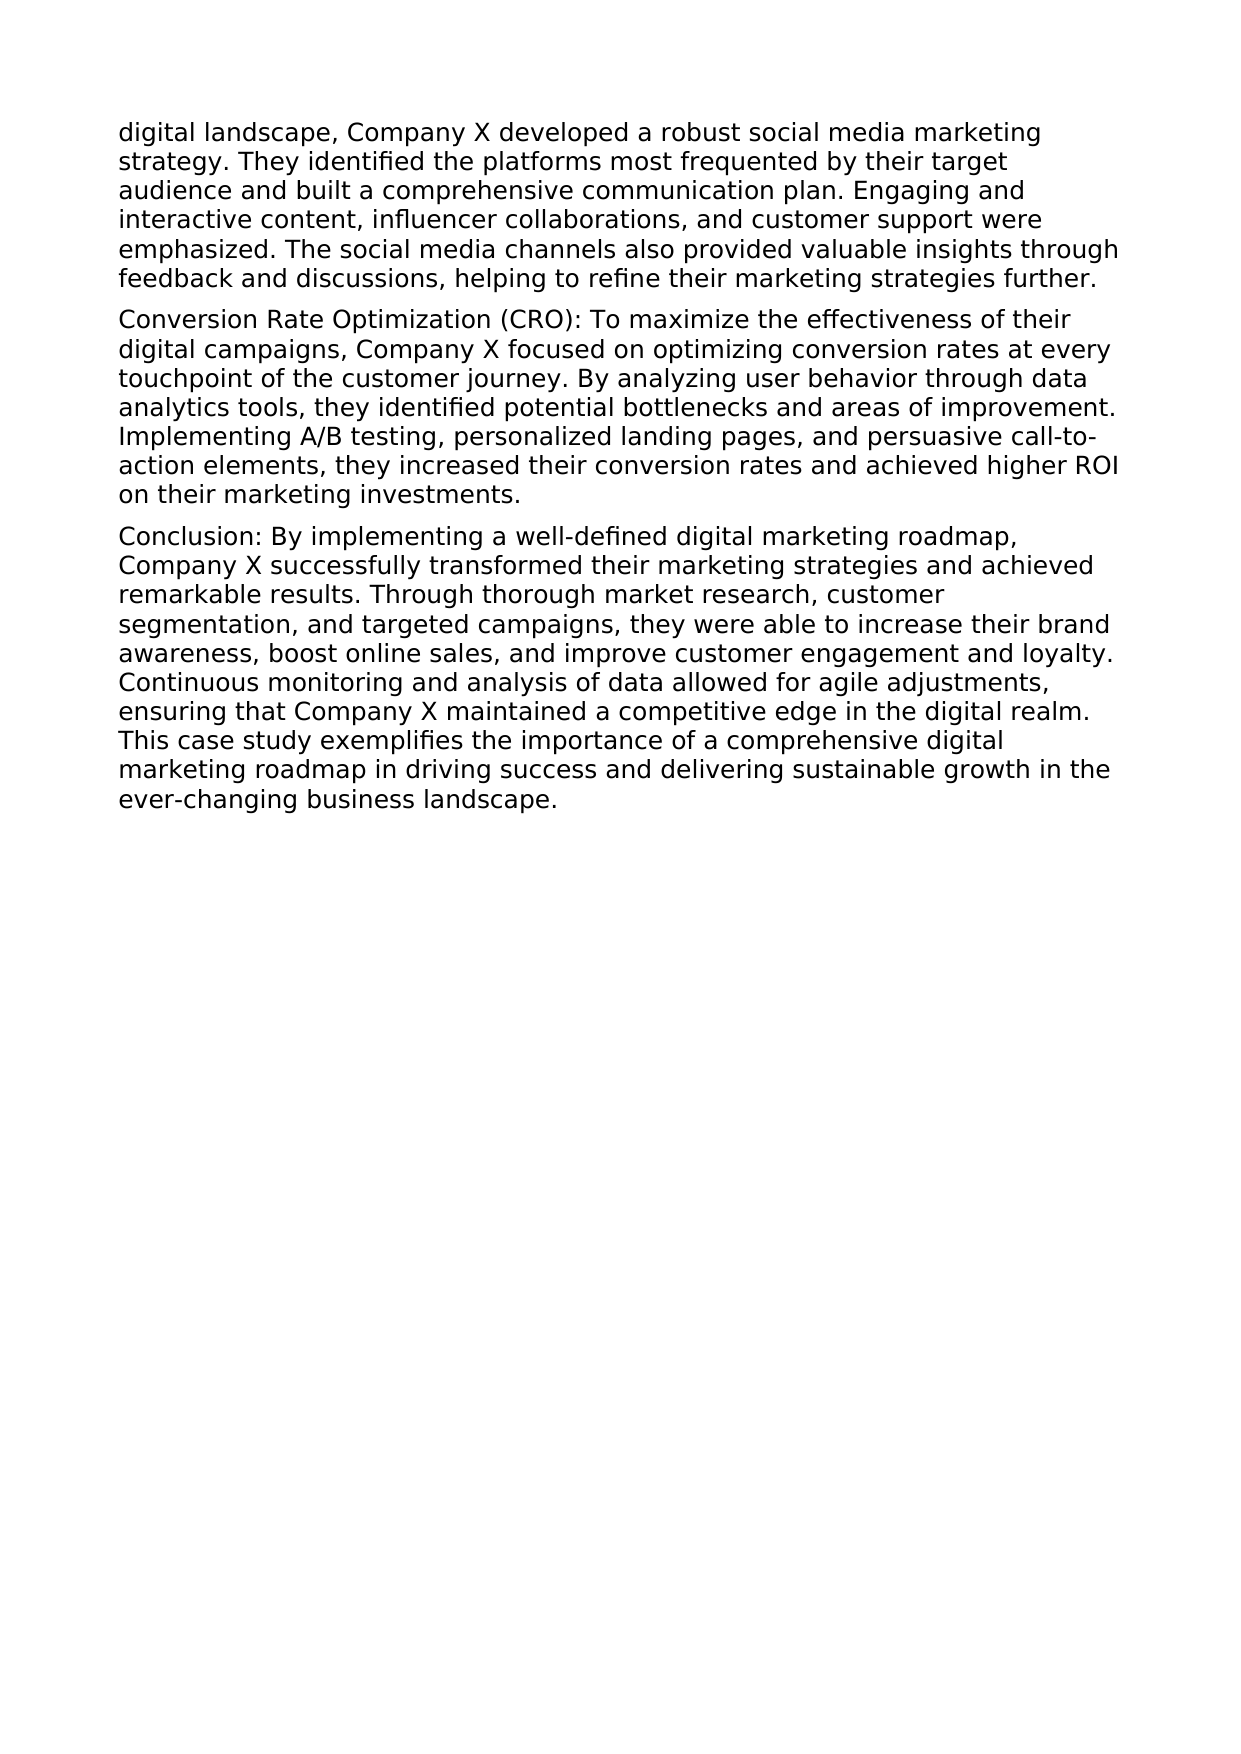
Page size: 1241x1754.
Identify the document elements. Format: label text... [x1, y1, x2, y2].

text digital landscape, Company X developed a robust social media marketing strategy. They identified the platforms most frequented by their target audience and built a comprehensive communication plan. Engaging and interactive content, influencer collaborations, and customer support were emphasized. The social media channels also provided valuable insights through feedback and discussions, helping to refine their marketing strategies further. [118, 118, 1122, 293]
text Conclusion: By implementing a well-defined digital marketing roadmap, Company X successfully transformed their marketing strategies and achieved remarkable results. Through thorough market research, customer segmentation, and targeted campaigns, they were able to increase their brand awareness, boost online sales, and improve customer engagement and loyalty. Continuous monitoring and analysis of data allowed for agile adjustments, ensuring that Company X maintained a competitive edge in the digital realm. This case study exemplifies the importance of a comprehensive digital marketing roadmap in driving success and delivering sustainable growth in the ever-changing business landscape. [118, 522, 1122, 814]
text Conversion Rate Optimization (CRO): To maximize the effectiveness of their digital campaigns, Company X focused on optimizing conversion rates at every touchpoint of the customer journey. By analyzing user behavior through data analytics tools, they identified potential bottlenecks and areas of improvement. Implementing A/B testing, personalized landing pages, and persuasive call-to-action elements, they increased their conversion rates and achieved higher ROI on their marketing investments. [118, 306, 1122, 510]
